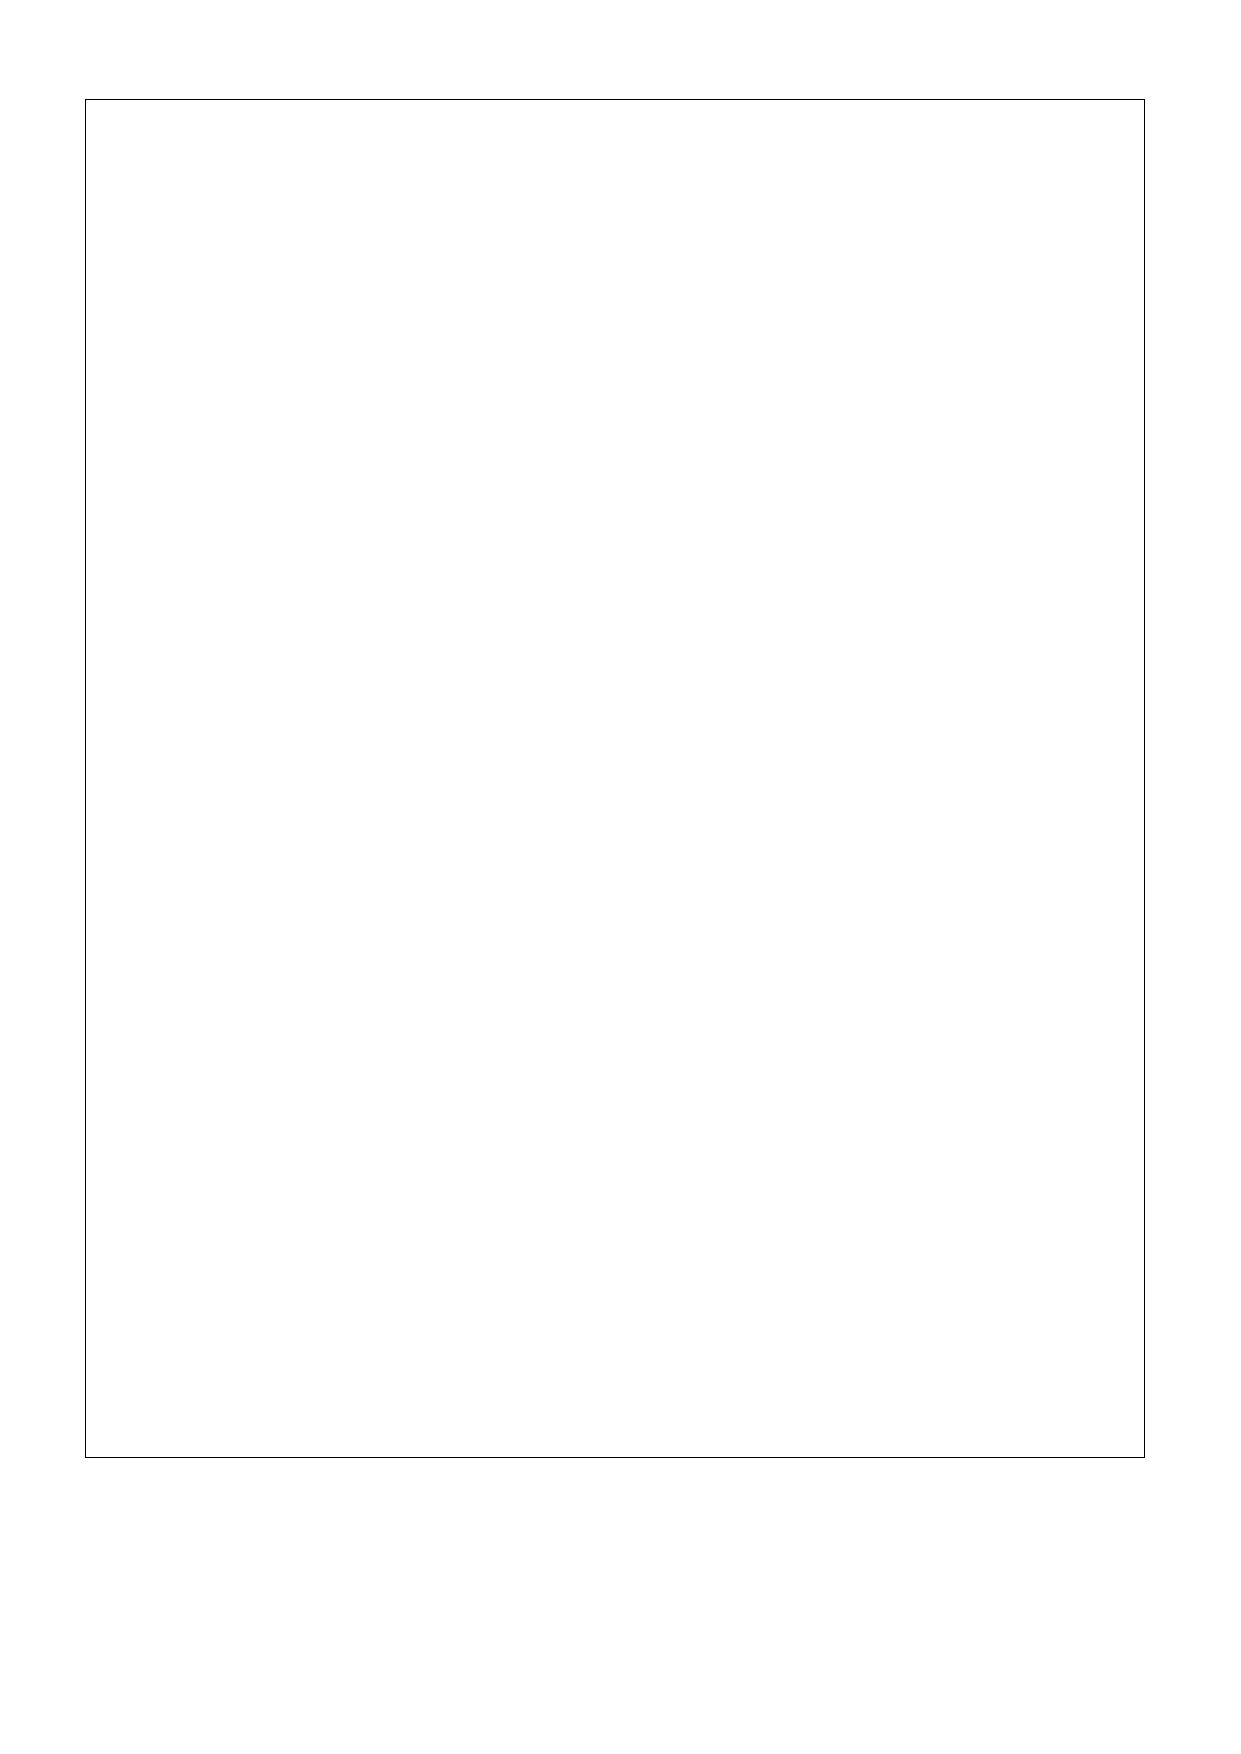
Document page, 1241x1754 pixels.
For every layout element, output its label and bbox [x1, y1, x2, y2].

table_cell [86, 100, 1144, 1457]
